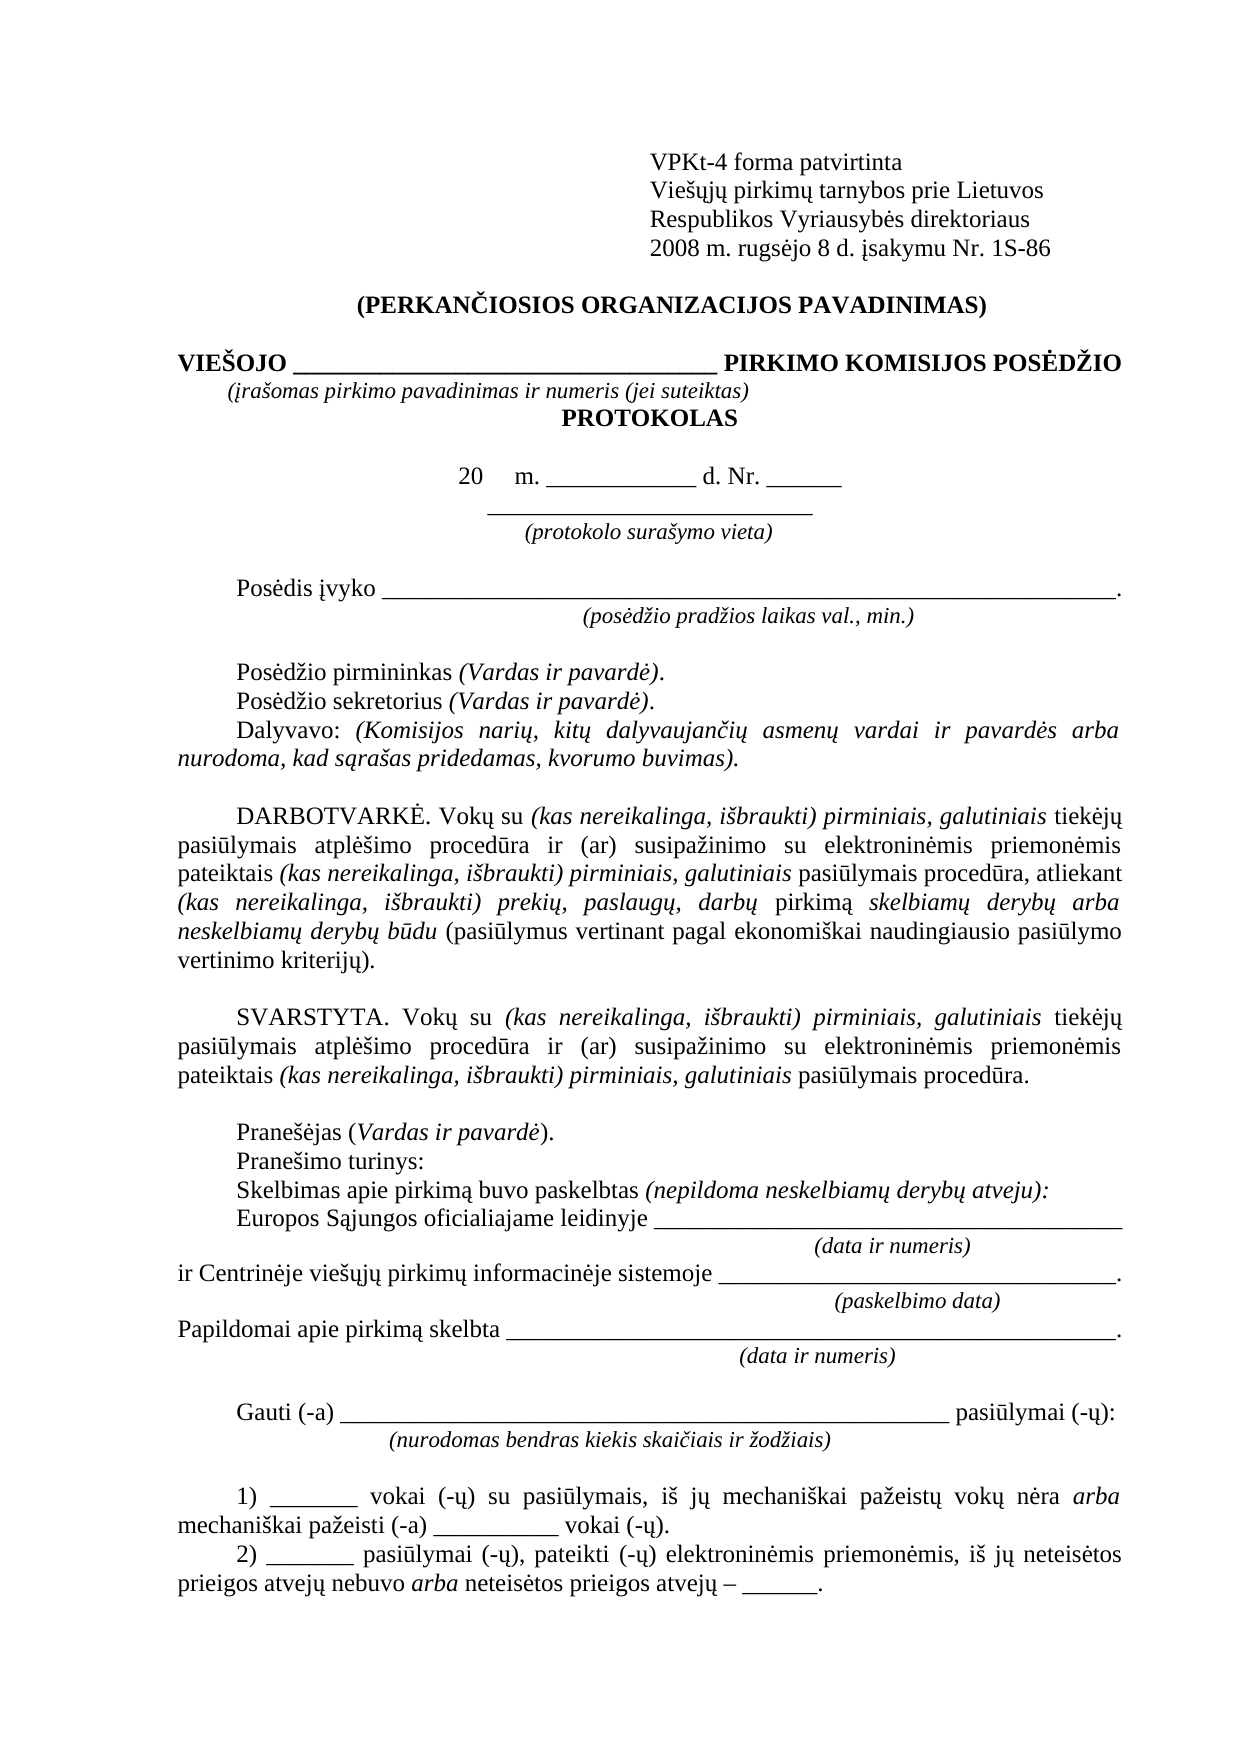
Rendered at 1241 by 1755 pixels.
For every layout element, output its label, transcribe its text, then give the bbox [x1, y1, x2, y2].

text Gauti (-a) pasiūlymai (-ų): [177, 1397, 1122, 1426]
text (protokolo surašymo vieta) [177, 518, 1122, 544]
text Pranešimo turinys: [177, 1146, 1122, 1175]
text VIEŠOJO PIRKIMO KOMISIJOS POSĖDŽIO [177, 348, 1122, 377]
text Posėdžio sekretorius (Vardas ir pavardė). [177, 686, 1122, 715]
text (PERKANČIOSIOS ORGANIZACIJOS PAVADINIMAS) [177, 291, 1122, 319]
text (paskelbimo data) [715, 1287, 1122, 1314]
text (posėdžio pradžios laikas val., min.) [377, 602, 1122, 628]
text Pranešėjas (Vardas ir pavardė). [177, 1117, 1122, 1146]
text Europos Sąjungos oficialiajame leidinyje [177, 1203, 1122, 1232]
text VPKt-4 forma patvirtinta [649, 147, 1122, 176]
text (nurodomas bendras kiekis skaičiais ir žodžiais) [389, 1426, 1122, 1453]
text (data ir numeris) [665, 1232, 1122, 1258]
text (data ir numeris) [515, 1342, 1122, 1369]
text (įrašomas pirkimo pavadinimas ir numeris (jei suteiktas) [227, 377, 1122, 403]
text Dalyvavo: (Komisijos narių, kitų dalyvaujančių asmenų vardai ir pavardės arba nurodoma, kad sąrašas pridedamas, kvorumo buvimas). [177, 715, 1122, 772]
text ir Centrinėje viešųjų pirkimų informacinėje sistemoje . [177, 1258, 1122, 1287]
text Skelbimas apie pirkimą buvo paskelbtas (nepildoma neskelbiamų derybų atveju): [177, 1175, 1122, 1203]
text __________________________ [177, 489, 1122, 518]
text Respublikos Vyriausybės direktoriaus [649, 204, 1122, 233]
text Posėdžio pirmininkas (Vardas ir pavardė). [177, 657, 1122, 686]
text SVARSTYTA. Vokų su (kas nereikalinga, išbraukti) pirminiais, galutiniais tiekėjų pasiūlymais atplėšimo procedūra ir (ar) susipažinimo su elektroninėmis priemonėmis pateiktais (kas nereikalinga, išbraukti) pirminiais, galutiniais pasiūlymais procedūra. [177, 1002, 1122, 1088]
text 20 m. ____________ d. Nr. ______ [177, 461, 1122, 489]
text Viešųjų pirkimų tarnybos prie Lietuvos [649, 176, 1122, 204]
text 2) _______ pasiūlymai (-ų), pateikti (-ų) elektroninėmis priemonėmis, iš jų neteisėtos prieigos atvejų nebuvo arba neteisėtos prieigos atvejų – ______. [177, 1539, 1122, 1596]
text PROTOKOLAS [177, 403, 1122, 432]
text Posėdis įvyko . [177, 573, 1122, 602]
text Papildomai apie pirkimą skelbta . [177, 1314, 1122, 1342]
text DARBOTVARKĖ. Vokų su (kas nereikalinga, išbraukti) pirminiais, galutiniais tiekėjų pasiūlymais atplėšimo procedūra ir (ar) susipažinimo su elektroninėmis priemonėmis pateiktais (kas nereikalinga, išbraukti) pirminiais, galutiniais pasiūlymais procedūra, atliekant (kas nereikalinga, išbraukti) prekių, paslaugų, darbų pirkimą skelbiamų derybų arba neskelbiamų derybų būdu (pasiūlymus vertinant pagal ekonomiškai naudingiausio pasiūlymo vertinimo kriterijų). [177, 801, 1122, 973]
text 2008 m. rugsėjo 8 d. įsakymu Nr. 1S-86 [649, 233, 1122, 262]
text 1) _______ vokai (-ų) su pasiūlymais, iš jų mechaniškai pažeistų vokų nėra arba mechaniškai pažeisti (-a) __________ vokai (-ų). [177, 1481, 1122, 1539]
